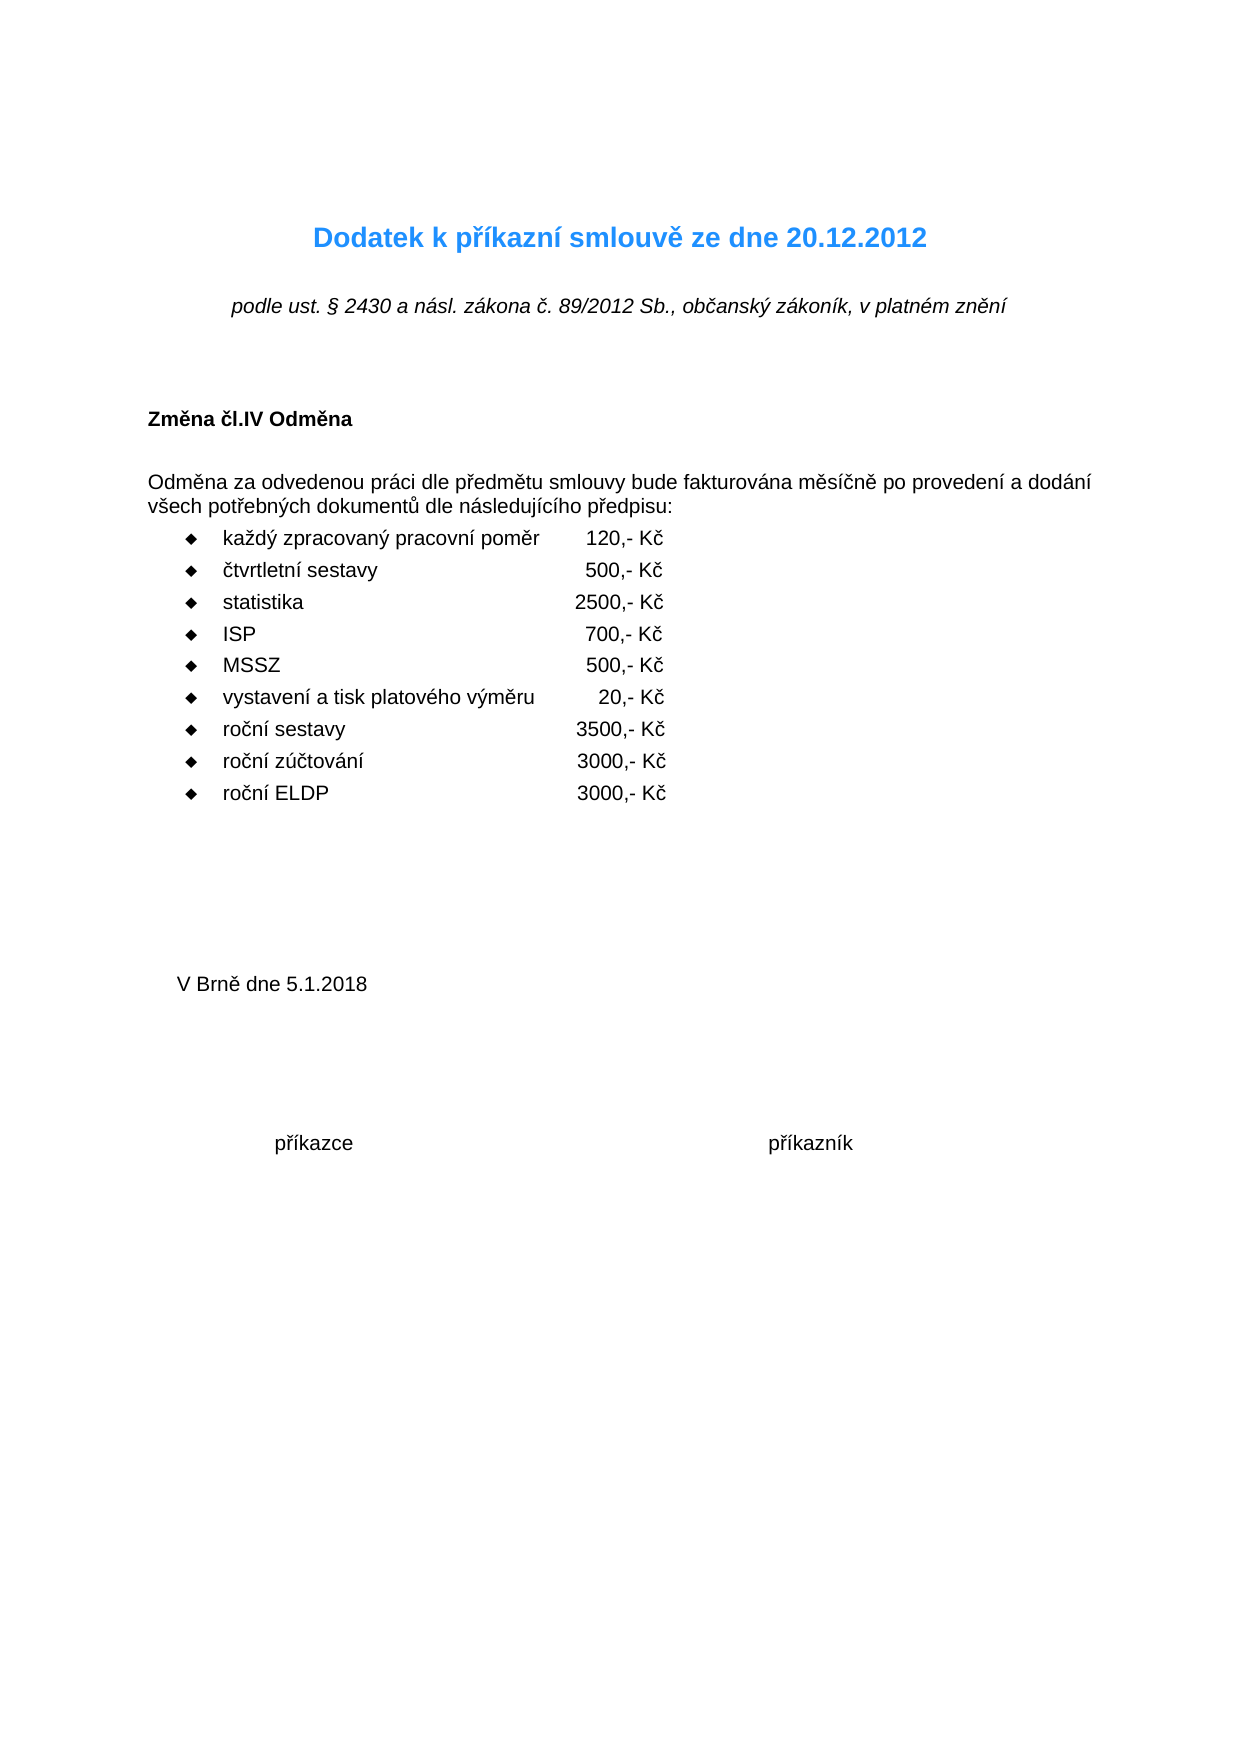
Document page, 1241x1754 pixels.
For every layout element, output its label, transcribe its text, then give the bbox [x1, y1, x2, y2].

list roční zúčtování 3000,- Kč [185, 749, 1093, 773]
list vystavení a tisk platového výměru 20,- Kč [185, 685, 1093, 709]
text podle ust. § 2430 a násl. zákona č. 89/2012 Sb., občanský zákoník, v platném znění [148, 294, 1093, 318]
list MSSZ 500,- Kč [185, 653, 1093, 677]
list každý zpracovaný pracovní poměr 120,- Kč [185, 526, 1093, 550]
list ISP 700,- Kč [185, 621, 1093, 646]
list čtvrtletní sestavy 500,- Kč [185, 558, 1093, 582]
text Odměna za odvedenou práci dle předmětu smlouvy bude fakturována měsíčně po provedení a dodání všech potřebných dokumentů dle následujícího předpisu: [148, 470, 1093, 518]
list roční ELDP 3000,- Kč [185, 781, 1093, 805]
text příkazce příkazník [148, 1130, 1093, 1154]
list roční sestavy 3500,- Kč [185, 717, 1093, 741]
list statistika 2500,- Kč [185, 589, 1093, 614]
text Změna čl.IV Odměna [148, 407, 1093, 431]
text V Brně dne 5.1.2018 [148, 972, 1093, 996]
subtitle Dodatek k příkazní smlouvě ze dne 20.12.2012 [148, 221, 1093, 253]
